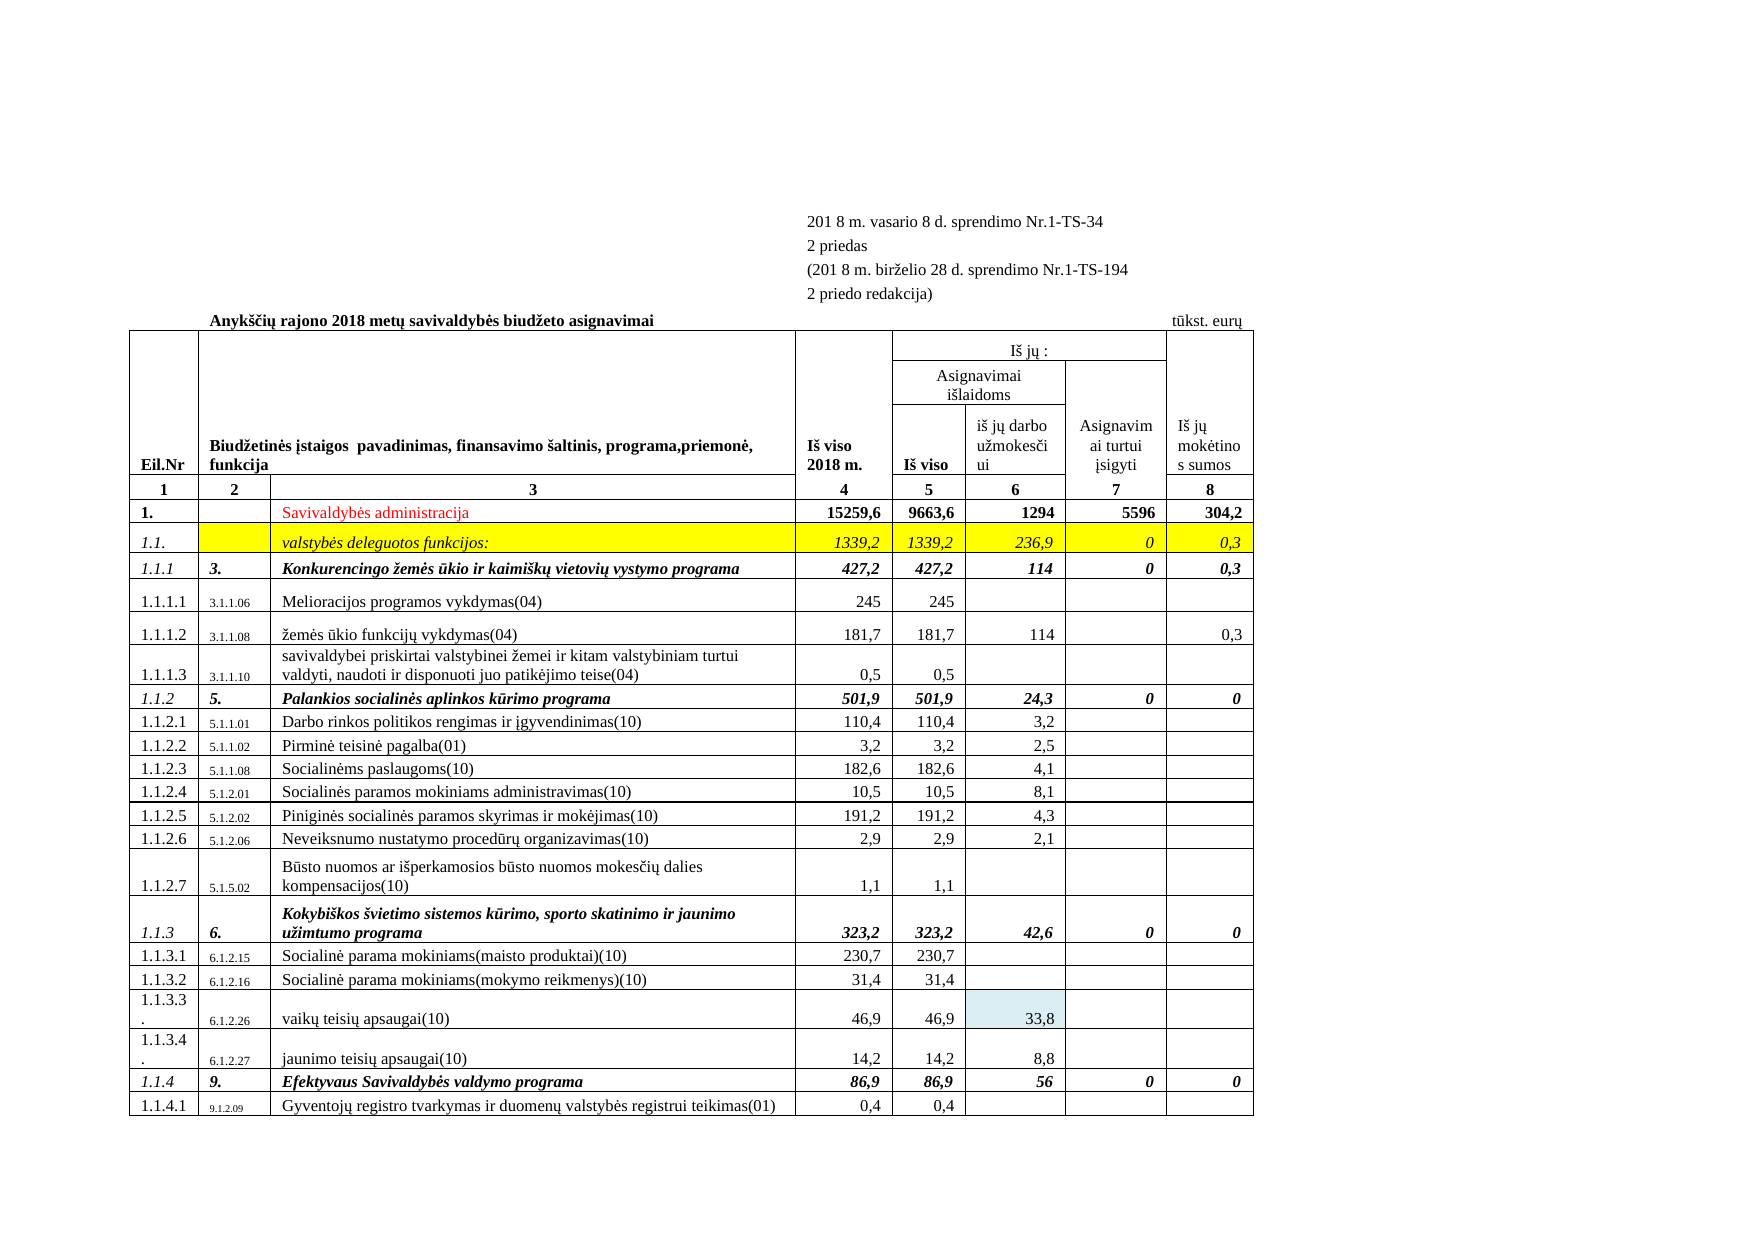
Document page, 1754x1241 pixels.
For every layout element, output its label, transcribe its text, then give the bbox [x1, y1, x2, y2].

table_cell 1.1.1.3 [130, 645, 198, 684]
table_cell Iš viso 2018 m. [796, 331, 892, 474]
table_cell [966, 645, 1065, 684]
table_cell [966, 966, 1065, 989]
table_cell 1.1.2.1 [130, 709, 198, 731]
table_cell [1066, 645, 1166, 684]
table_cell 4 [796, 474, 892, 499]
table_cell 10,5 [893, 779, 965, 801]
table_cell [1167, 826, 1253, 848]
table_cell 1,1 [893, 849, 965, 895]
table_cell Savivaldybės administracija [271, 500, 795, 522]
table_cell 191,2 [796, 803, 892, 825]
table_cell 1.1.2.2 [130, 732, 198, 754]
table_cell 1.1.2.7 [130, 849, 198, 895]
table_cell 31,4 [893, 966, 965, 989]
table_cell 6.1.2.27 [199, 1029, 270, 1068]
table_cell 3,2 [966, 709, 1065, 731]
table_cell [1167, 579, 1253, 611]
table_cell [1066, 612, 1166, 644]
table_cell [198, 279, 271, 303]
table_cell 6 [966, 475, 1065, 499]
table_cell [966, 849, 1065, 895]
table_cell 24,3 [966, 685, 1065, 708]
table_cell 191,2 [893, 803, 965, 825]
table_cell [1066, 732, 1166, 754]
table_cell 0,5 [893, 645, 965, 684]
table_cell 1.1.3.3. [130, 990, 198, 1028]
table_cell 3 [271, 475, 795, 499]
table_cell [1066, 803, 1166, 825]
table_cell 1.1.3.4. [130, 1029, 198, 1068]
table_cell Pirminė teisinė pagalba(01) [271, 732, 795, 754]
table_cell [1167, 779, 1253, 801]
table_cell 2 priedas [796, 231, 892, 255]
table_cell 5.1.2.02 [199, 803, 270, 825]
table_cell [1166, 231, 1253, 255]
table_cell Neveiksnumo nustatymo procedūrų organizavimas(10) [271, 826, 795, 848]
table_cell savivaldybei priskirtai valstybinei žemei ir kitam valstybiniam turtui valdyti, naudoti ir disponuoti juo patikėjimo teise(04) [271, 645, 795, 684]
table_cell iš jų darbo užmokesčiui [966, 405, 1065, 474]
table_cell 181,7 [893, 612, 965, 644]
table_cell Piniginės socialinės paramos skyrimas ir mokėjimas(10) [271, 803, 795, 825]
table_cell [1167, 756, 1253, 778]
table_cell [198, 231, 271, 255]
table_cell 0,3 [1167, 612, 1253, 644]
table_cell 15259,6 [796, 500, 892, 522]
table_cell 304,2 [1167, 500, 1253, 522]
table_cell 3.1.1.06 [199, 579, 270, 611]
table_cell 1.1.2 [130, 685, 198, 708]
table_cell 2 priedo redakcija) [796, 279, 965, 303]
table_cell 427,2 [893, 553, 965, 578]
table_cell 5.1.1.02 [199, 732, 270, 754]
table_cell 5596 [1066, 500, 1166, 522]
table_cell [1065, 231, 1166, 255]
table_cell 6.1.2.26 [199, 990, 270, 1028]
table_cell Socialinės paramos mokiniams administravimas(10) [271, 779, 795, 801]
table_cell 1.1.3.1 [130, 943, 198, 965]
table_cell 4,3 [966, 803, 1065, 825]
table_cell Iš viso [893, 405, 965, 474]
table_cell [966, 943, 1065, 965]
table_cell [1167, 732, 1253, 754]
table_cell 501,9 [796, 685, 892, 708]
table_cell [1167, 1029, 1253, 1068]
table_cell tūkst. eurų [796, 303, 1253, 330]
table_cell 0,3 [1167, 523, 1253, 552]
table_cell 245 [796, 579, 892, 611]
table_cell [1167, 966, 1253, 989]
table_cell [129, 255, 198, 279]
table_cell [1167, 645, 1253, 684]
table_cell 14,2 [796, 1029, 892, 1068]
table_cell [965, 279, 1065, 303]
table_cell 5.1.5.02 [199, 849, 270, 895]
table_cell [1066, 709, 1166, 731]
table_cell Iš jų mokėtinos sumos [1167, 331, 1253, 474]
table_cell valstybės deleguotos funkcijos: [271, 523, 795, 552]
table_cell [1066, 779, 1166, 801]
table_cell 2,9 [796, 826, 892, 848]
table_cell [1066, 966, 1166, 989]
table_cell [271, 255, 796, 279]
table_cell 86,9 [796, 1069, 892, 1091]
table_cell Melioracijos programos vykdymas(04) [271, 579, 795, 611]
table_cell 0 [1167, 1069, 1253, 1091]
table_cell 181,7 [796, 612, 892, 644]
table_header [129, 207, 198, 231]
table_cell [199, 523, 270, 552]
table_cell 1,1 [796, 849, 892, 895]
table_cell Iš jų : [893, 331, 1166, 360]
table_cell [129, 279, 198, 303]
table_cell Kokybiškos švietimo sistemos kūrimo, sporto skatinimo ir jaunimo užimtumo programa [271, 896, 795, 942]
table_cell [1066, 756, 1166, 778]
table_cell [892, 231, 965, 255]
table_cell 46,9 [893, 990, 965, 1028]
table_cell 2,9 [893, 826, 965, 848]
table_cell 2 [199, 475, 270, 499]
table_cell jaunimo teisių apsaugai(10) [271, 1029, 795, 1068]
table_cell 10,5 [796, 779, 892, 801]
table_cell 110,4 [796, 709, 892, 731]
table_cell 501,9 [893, 685, 965, 708]
table_cell [1065, 279, 1166, 303]
table_cell 5.1.1.08 [199, 756, 270, 778]
table_cell 1.1.3 [130, 896, 198, 942]
table_cell Asignavimai išlaidoms [893, 361, 1065, 404]
table_cell [1066, 943, 1166, 965]
table_cell 1294 [966, 500, 1065, 522]
table_cell 0 [1066, 1069, 1166, 1091]
table_cell 3,2 [796, 732, 892, 754]
table_cell [1066, 990, 1166, 1028]
table_cell Būsto nuomos ar išperkamosios būsto nuomos mokesčių dalies kompensacijos(10) [271, 849, 795, 895]
table_header 201 8 m. vasario 8 d. sprendimo Nr.1-TS-34 [796, 207, 1253, 231]
table_cell 42,6 [966, 896, 1065, 942]
table_cell [1066, 579, 1166, 611]
table_cell 0 [1167, 896, 1253, 942]
table_cell 1.1.3.2 [130, 966, 198, 989]
table_cell 110,4 [893, 709, 965, 731]
table_cell Efektyvaus Savivaldybės valdymo programa [271, 1069, 795, 1091]
table_cell Socialinė parama mokiniams(mokymo reikmenys)(10) [271, 966, 795, 989]
table_cell 2,1 [966, 826, 1065, 848]
table_cell 5.1.2.06 [199, 826, 270, 848]
table_cell 182,6 [796, 756, 892, 778]
table_cell 1.1.1 [130, 553, 198, 578]
table_cell 7 [1066, 474, 1166, 499]
table_cell 5.1.2.01 [199, 779, 270, 801]
table_cell 8,8 [966, 1029, 1065, 1068]
table_cell [198, 255, 271, 279]
table_cell [1166, 279, 1253, 303]
table_cell 0 [1066, 553, 1166, 578]
table_cell [1167, 803, 1253, 825]
table_cell 1.1.2.4 [130, 779, 198, 801]
table_cell 245 [893, 579, 965, 611]
table_cell 0 [1066, 685, 1166, 708]
table_cell [199, 500, 270, 522]
table_cell [1167, 849, 1253, 895]
table_cell 230,7 [796, 943, 892, 965]
table_cell Asignavimai turtui įsigyti [1066, 361, 1166, 474]
table_cell 114 [966, 612, 1065, 644]
table_cell [1167, 943, 1253, 965]
table_cell 9.1.2.09 [199, 1092, 270, 1114]
table_cell 0 [1066, 896, 1166, 942]
table_cell 114 [966, 553, 1065, 578]
table_cell 427,2 [796, 553, 892, 578]
table_cell 1.1. [130, 523, 198, 552]
table_cell 1.1.1.1 [130, 579, 198, 611]
table_cell 56 [966, 1069, 1065, 1091]
table_cell [1167, 709, 1253, 731]
table_cell 0,4 [796, 1092, 892, 1114]
table_cell 5 [893, 475, 965, 499]
table_cell 1339,2 [796, 523, 892, 552]
table_cell 3. [199, 553, 270, 578]
table_cell 0 [1167, 685, 1253, 708]
table_cell 9663,6 [893, 500, 965, 522]
table_cell 236,9 [966, 523, 1065, 552]
table_cell 230,7 [893, 943, 965, 965]
table_cell 1.1.1.2 [130, 612, 198, 644]
table_header [271, 207, 796, 231]
table_cell 1.1.4.1 [130, 1092, 198, 1114]
table_cell 33,8 [966, 990, 1065, 1028]
table_cell [1066, 849, 1166, 895]
table_cell 323,2 [893, 896, 965, 942]
table_cell Darbo rinkos politikos rengimas ir įgyvendinimas(10) [271, 709, 795, 731]
table_cell 1.1.2.5 [130, 803, 198, 825]
table_cell Palankios socialinės aplinkos kūrimo programa [271, 685, 795, 708]
table_cell [1066, 1092, 1166, 1114]
table_cell 0 [1066, 523, 1166, 552]
table_cell 86,9 [893, 1069, 965, 1091]
table_cell 1.1.4 [130, 1069, 198, 1091]
table_cell 5. [199, 685, 270, 708]
table_cell 9. [199, 1069, 270, 1091]
table_cell Konkurencingo žemės ūkio ir kaimiškų vietovių vystymo programa [271, 553, 795, 578]
table_cell 6.1.2.15 [199, 943, 270, 965]
table_cell [129, 303, 198, 330]
table_cell 1339,2 [893, 523, 965, 552]
table_cell Gyventojų registro tvarkymas ir duomenų valstybės registrui teikimas(01) [271, 1092, 795, 1114]
table_cell [1167, 1092, 1253, 1114]
table_cell 3.1.1.10 [199, 645, 270, 684]
table_cell 182,6 [893, 756, 965, 778]
table_cell Biudžetinės įstaigos pavadinimas, finansavimo šaltinis, programa,priemonė, funkcija [199, 331, 795, 474]
table_cell 3.1.1.08 [199, 612, 270, 644]
table_cell [965, 231, 1065, 255]
table_cell 1.1.2.3 [130, 756, 198, 778]
table_cell 6. [199, 896, 270, 942]
table_cell [1066, 1029, 1166, 1068]
table_cell žemės ūkio funkcijų vykdymas(04) [271, 612, 795, 644]
table_cell 8,1 [966, 779, 1065, 801]
table_header [198, 207, 271, 231]
table_cell 14,2 [893, 1029, 965, 1068]
table_cell Eil.Nr [130, 331, 198, 474]
table_cell 0,4 [893, 1092, 965, 1114]
table_cell 46,9 [796, 990, 892, 1028]
table_cell 1 [130, 475, 198, 499]
table_cell [129, 231, 198, 255]
table_cell 4,1 [966, 756, 1065, 778]
table_cell vaikų teisių apsaugai(10) [271, 990, 795, 1028]
table_cell Socialinėms paslaugoms(10) [271, 756, 795, 778]
table_cell 2,5 [966, 732, 1065, 754]
table_cell (201 8 m. birželio 28 d. sprendimo Nr.1-TS-194 [796, 255, 1253, 279]
table_cell [1066, 826, 1166, 848]
table_cell 5.1.1.01 [199, 709, 270, 731]
table_cell [271, 231, 796, 255]
table_cell 1. [130, 500, 198, 522]
table_cell [966, 579, 1065, 611]
table_cell Anykščių rajono 2018 metų savivaldybės biudžeto asignavimai [198, 303, 796, 330]
table_cell Socialinė parama mokiniams(maisto produktai)(10) [271, 943, 795, 965]
table_cell 31,4 [796, 966, 892, 989]
table_cell 0,5 [796, 645, 892, 684]
table_cell [1167, 990, 1253, 1028]
table_cell 1.1.2.6 [130, 826, 198, 848]
table_cell 3,2 [893, 732, 965, 754]
table_cell 8 [1167, 475, 1253, 499]
table_cell [271, 279, 796, 303]
table_cell 323,2 [796, 896, 892, 942]
table_cell [966, 1092, 1065, 1114]
table_cell 6.1.2.16 [199, 966, 270, 989]
table_cell 0,3 [1167, 553, 1253, 578]
